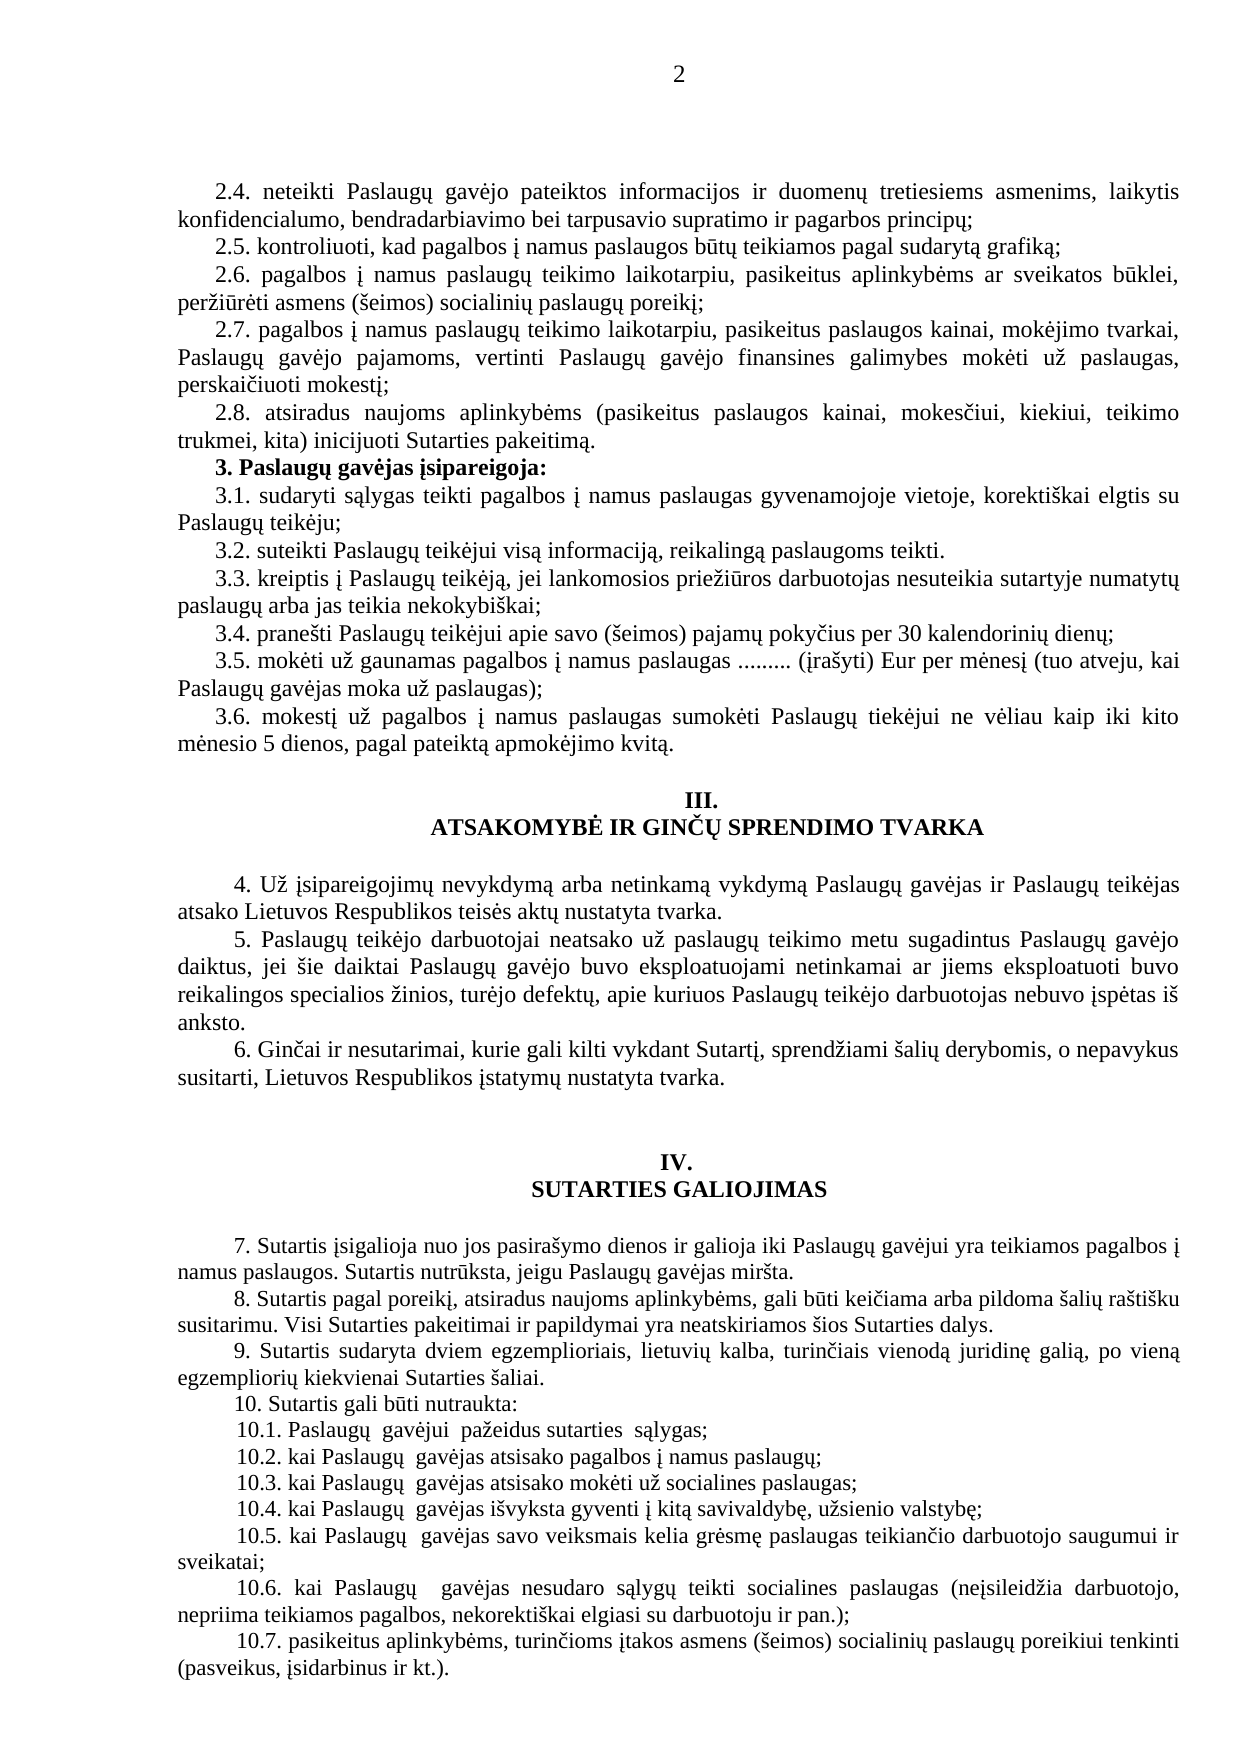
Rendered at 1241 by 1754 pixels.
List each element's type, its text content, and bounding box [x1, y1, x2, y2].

text 2.8. atsiradus naujoms aplinkybėms (pasikeitus paslaugos kainai, mokesčiui, kiekiui, teikimo trukmei, kita) inicijuoti Sutarties pakeitimą. [177, 398, 1181, 453]
text 2.6. pagalbos į namus paslaugų teikimo laikotarpiu, pasikeitus aplinkybėms ar sveikatos būklei, peržiūrėti asmens (šeimos) socialinių paslaugų poreikį; [177, 260, 1181, 315]
text 3. Paslaugų gavėjas įsipareigoja: [177, 453, 1181, 481]
text 3.1. sudaryti sąlygas teikti pagalbos į namus paslaugas gyvenamojoje vietoje, korektiškai elgtis su Paslaugų teikėju; [177, 481, 1181, 536]
text III. [177, 786, 1181, 813]
text 3.2. suteikti Paslaugų teikėjui visą informaciją, reikalingą paslaugoms teikti. [177, 536, 1181, 564]
text 10.6. kai Paslaugų gavėjas nesudaro sąlygų teikti socialines paslaugas (neįsileidžia darbuotojo, nepriima teikiamos pagalbos, nekorektiškai elgiasi su darbuotoju ir pan.); [177, 1574, 1181, 1627]
text 3.3. kreiptis į Paslaugų teikėją, jei lankomosios priežiūros darbuotojas nesuteikia sutartyje numatytų paslaugų arba jas teikia nekokybiškai; [177, 564, 1181, 619]
text 10.4. kai Paslaugų gavėjas išvyksta gyventi į kitą savivaldybę, užsienio valstybę; [177, 1495, 1181, 1522]
text 2.4. neteikti Paslaugų gavėjo pateiktos informacijos ir duomenų tretiesiems asmenims, laikytis konfidencialumo, bendradarbiavimo bei tarpusavio supratimo ir pagarbos principų; [177, 177, 1181, 232]
text 2.7. pagalbos į namus paslaugų teikimo laikotarpiu, pasikeitus paslaugos kainai, mokėjimo tvarkai, Paslaugų gavėjo pajamoms, vertinti Paslaugų gavėjo finansines galimybes mokėti už paslaugas, perskaičiuoti mokestį; [177, 315, 1181, 398]
text 10. Sutartis gali būti nutraukta: [177, 1390, 1181, 1416]
text 10.3. kai Paslaugų gavėjas atsisako mokėti už socialines paslaugas; [177, 1469, 1181, 1495]
text 2.5. kontroliuoti, kad pagalbos į namus paslaugos būtų teikiamos pagal sudarytą grafiką; [177, 232, 1181, 260]
text 9. Sutartis sudaryta dviem egzemplioriais, lietuvių kalba, turinčiais vienodą juridinę galią, po vieną egzempliorių kiekvienai Sutarties šaliai. [177, 1337, 1181, 1390]
text 3.4. pranešti Paslaugų teikėjui apie savo (šeimos) pajamų pokyčius per 30 kalendorinių dienų; [177, 619, 1181, 646]
text 8. Sutartis pagal poreikį, atsiradus naujoms aplinkybėms, gali būti keičiama arba pildoma šalių raštišku susitarimu. Visi Sutarties pakeitimai ir papildymai yra neatskiriamos šios Sutarties dalys. [177, 1284, 1181, 1337]
text 10.2. kai Paslaugų gavėjas atsisako pagalbos į namus paslaugų; [177, 1443, 1181, 1469]
text ATSAKOMYBĖ IR GINČŲ SPRENDIMO TVARKA [177, 813, 1181, 841]
text 7. Sutartis įsigalioja nuo jos pasirašymo dienos ir galioja iki Paslaugų gavėjui yra teikiamos pagalbos į namus paslaugos. Sutartis nutrūksta, jeigu Paslaugų gavėjas miršta. [177, 1232, 1181, 1284]
text IV. [177, 1148, 1181, 1176]
text 10.7. pasikeitus aplinkybėms, turinčioms įtakos asmens (šeimos) socialinių paslaugų poreikiui tenkinti (pasveikus, įsidarbinus ir kt.). [177, 1627, 1181, 1680]
text 5. Paslaugų teikėjo darbuotojai neatsako už paslaugų teikimo metu sugadintus Paslaugų gavėjo daiktus, jei šie daiktai Paslaugų gavėjo buvo eksploatuojami netinkamai ar jiems eksploatuoti buvo reikalingos specialios žinios, turėjo defektų, apie kuriuos Paslaugų teikėjo darbuotojas nebuvo įspėtas iš anksto. [177, 925, 1181, 1035]
text 3.6. mokestį už pagalbos į namus paslaugas sumokėti Paslaugų tiekėjui ne vėliau kaip iki kito mėnesio 5 dienos, pagal pateiktą apmokėjimo kvitą. [177, 702, 1181, 757]
text 3.5. mokėti už gaunamas pagalbos į namus paslaugas ......... (įrašyti) Eur per mėnesį (tuo atveju, kai Paslaugų gavėjas moka už paslaugas); [177, 646, 1181, 702]
text 4. Už įsipareigojimų nevykdymą arba netinkamą vykdymą Paslaugų gavėjas ir Paslaugų teikėjas atsako Lietuvos Respublikos teisės aktų nustatyta tvarka. [177, 869, 1181, 925]
text 6. Ginčai ir nesutarimai, kurie gali kilti vykdant Sutartį, sprendžiami šalių derybomis, o nepavykus susitarti, Lietuvos Respublikos įstatymų nustatyta tvarka. [177, 1035, 1181, 1090]
text 10.5. kai Paslaugų gavėjas savo veiksmais kelia grėsmę paslaugas teikiančio darbuotojo saugumui ir sveikatai; [177, 1522, 1181, 1574]
text 10.1. Paslaugų gavėjui pažeidus sutarties sąlygas; [177, 1416, 1181, 1443]
text SUTARTIES GALIOJIMAS [177, 1176, 1181, 1203]
